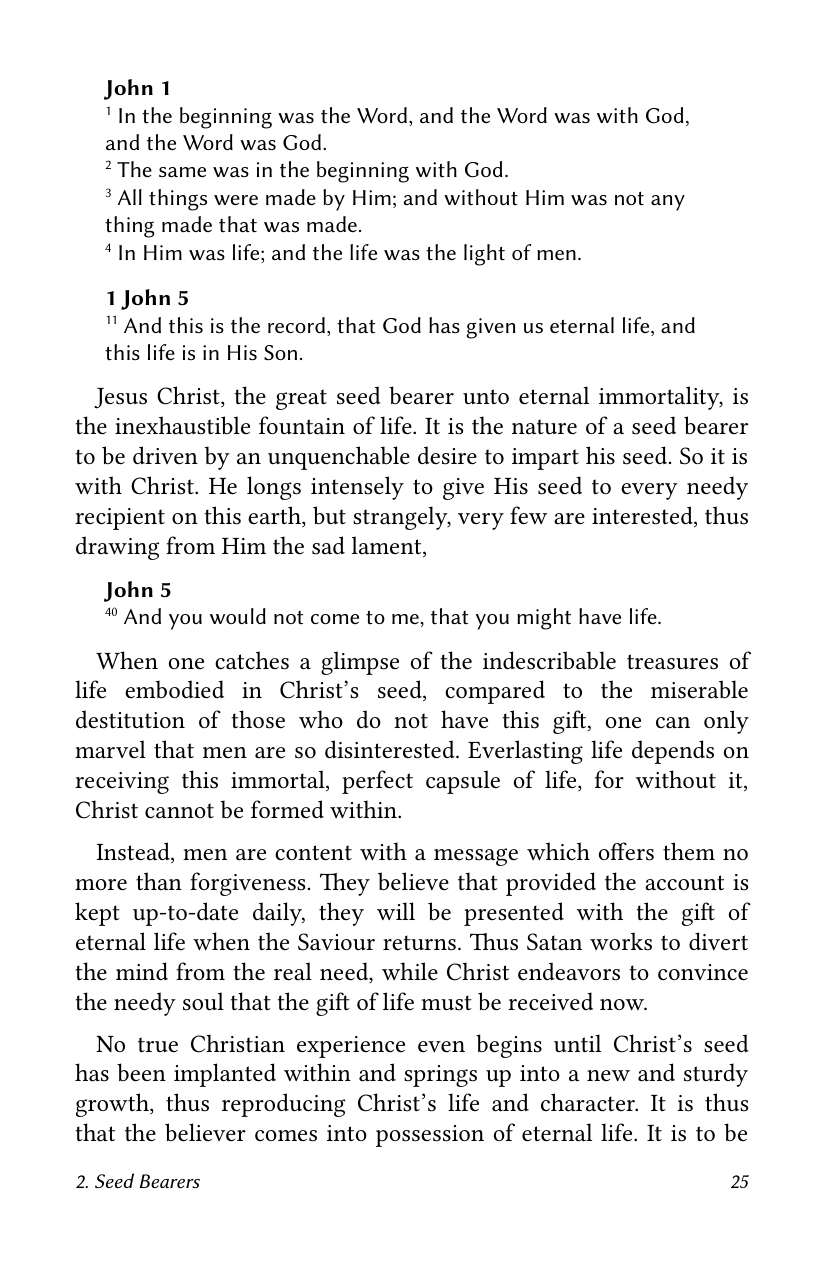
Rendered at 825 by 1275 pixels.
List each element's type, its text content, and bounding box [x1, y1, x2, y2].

text 11 And this is the record, that God has given us eternal life, and this life is in His Son. [105, 312, 720, 366]
text No true Christian experience even begins until Christ’s seed has been implanted within and springs up into a new and sturdy growth, thus reproducing Christ’s life and character. It is thus that the believer comes into possession of eternal life. It is to be [75, 1029, 750, 1148]
text Jesus Christ, the great seed bearer unto eternal immortality, is the inexhaustible fountain of life. It is the nature of a seed bearer to be driven by an unquenchable desire to impart his seed. So it is with Christ. He longs intensely to give His seed to every needy recipient on this earth, but strangely, very few are interested, thus drawing from Him the sad lament, [75, 382, 750, 560]
text John 5 [105, 577, 750, 603]
text 3 All things were made by Him; and without Him was not any thing made that was made. [105, 185, 720, 238]
text 1 In the beginning was the Word, and the Word was with God, and the Word was God. [105, 103, 720, 156]
text When one catches a glimpse of the indescribable treasures of life embodied in Christ’s seed, compared to the miserable destitution of those who do not have this gift, one can only marvel that men are so disinterested. Everlasting life depends on receiving this immortal, perfect capsule of life, for without it, Christ cannot be formed within. [75, 647, 750, 825]
text John 1 [105, 75, 750, 101]
text Instead, men are content with a message which offers them no more than forgiveness. They believe that provided the account is kept up-to-date daily, they will be presented with the gift of eternal life when the Saviour returns. Thus Satan works to divert the mind from the real need, while Christ endeavors to convince the needy soul that the gift of life must be received now. [75, 838, 750, 1016]
text 1 John 5 [105, 285, 750, 311]
text 4 In Him was life; and the life was the light of men. [105, 239, 720, 266]
text 2 The same was in the beginning with God. [105, 157, 720, 183]
text 40 And you would not come to me, that you might have life. [105, 604, 720, 630]
